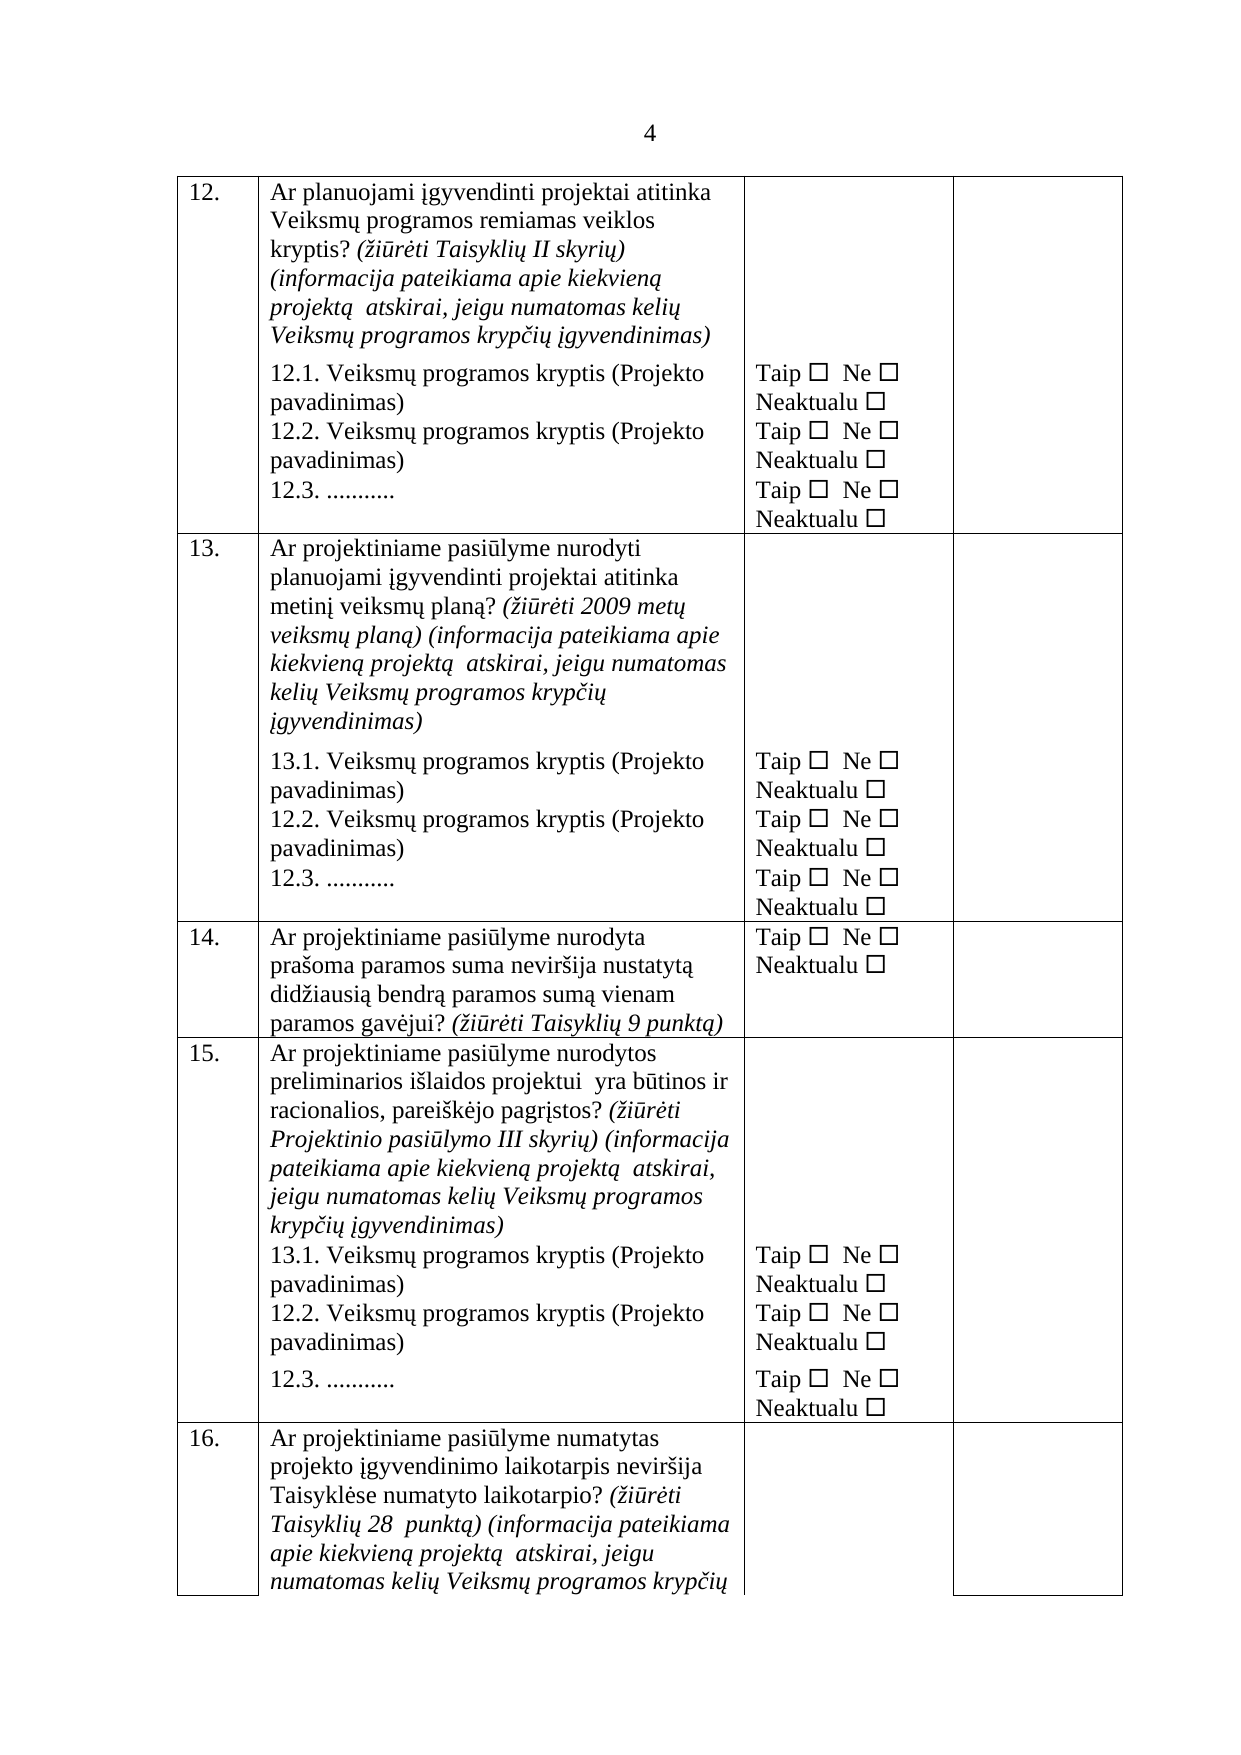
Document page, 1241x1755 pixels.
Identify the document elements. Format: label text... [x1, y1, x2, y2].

table_cell Taip [] Ne [] Neaktualu [] [745, 1298, 953, 1363]
table_cell Taip [] Ne [] Neaktualu [] [745, 862, 953, 921]
table_cell Taip [] Ne [] Neaktualu [] [745, 1363, 953, 1422]
table_cell [954, 1423, 1122, 1595]
table_cell Taip [] Ne [] Neaktualu [] [745, 804, 953, 862]
table_cell Ar projektiniame pasiūlyme numatytas projekto įgyvendinimo laikotarpis neviršija Taisyklėse numatyto laikotarpio? (žiūrėti Taisyklių 28 punktą) (informacija pateikiama apie kiekvieną projektą atskirai, jeigu numatomas kelių Veiksmų programos krypčių [259, 1423, 744, 1595]
table_cell Taip [] Ne [] Neaktualu [] [745, 745, 953, 803]
table_cell 12.2. Veiksmų programos kryptis (Projekto pavadinimas) [259, 804, 744, 862]
table_cell [745, 177, 953, 357]
table_cell 16. [178, 1423, 258, 1595]
table_cell 12.3. ........... [259, 474, 744, 532]
table_cell Ar planuojami įgyvendinti projektai atitinka Veiksmų programos remiamas veiklos kryptis? (žiūrėti Taisyklių II skyrių) (informacija pateikiama apie kiekvieną projektą atskirai, jeigu numatomas kelių Veiksmų programos krypčių įgyvendinimas) [259, 177, 744, 357]
table_cell [954, 1038, 1122, 1422]
table_cell 12.1. Veiksmų programos kryptis (Projekto pavadinimas) [259, 357, 744, 415]
table_cell [954, 922, 1122, 1037]
table_cell Taip [] Ne [] Neaktualu [] [745, 1239, 953, 1297]
table_cell [954, 534, 1122, 921]
table_cell Ar projektiniame pasiūlyme nurodyti planuojami įgyvendinti projektai atitinka metinį veiksmų planą? (žiūrėti 2009 metų veiksmų planą) (informacija pateikiama apie kiekvieną projektą atskirai, jeigu numatomas kelių Veiksmų programos krypčių įgyvendinimas) [259, 534, 744, 745]
table_cell 12.3. ........... [259, 1363, 744, 1422]
table_cell Ar projektiniame pasiūlyme nurodytos preliminarios išlaidos projektui yra būtinos ir racionalios, pareiškėjo pagrįstos? (žiūrėti Projektinio pasiūlymo III skyrių) (informacija pateikiama apie kiekvieną projektą atskirai, jeigu numatomas kelių Veiksmų programos krypčių įgyvendinimas) [259, 1038, 744, 1239]
table_cell 14. [178, 922, 258, 1037]
table_cell Taip [] Ne [] Neaktualu [] [745, 357, 953, 415]
table_cell Taip [] Ne [] Neaktualu [] [745, 922, 953, 1037]
table_cell [745, 1038, 953, 1239]
table_cell Taip [] Ne [] Neaktualu [] [745, 415, 953, 474]
table_cell Taip [] Ne [] Neaktualu [] [745, 474, 953, 532]
table_cell 13. [178, 534, 258, 921]
table_cell Ar projektiniame pasiūlyme nurodyta prašoma paramos suma neviršija nustatytą didžiausią bendrą paramos sumą vienam paramos gavėjui? (žiūrėti Taisyklių 9 punktą) [259, 922, 744, 1037]
table_cell [745, 534, 953, 745]
table_cell [745, 1423, 953, 1595]
table_cell [954, 177, 1122, 532]
table_cell 13.1. Veiksmų programos kryptis (Projekto pavadinimas) [259, 745, 744, 803]
table_cell 12.2. Veiksmų programos kryptis (Projekto pavadinimas) [259, 415, 744, 474]
table_cell 13.1. Veiksmų programos kryptis (Projekto pavadinimas) [259, 1239, 744, 1297]
table_cell 15. [178, 1038, 258, 1422]
table_cell 12.2. Veiksmų programos kryptis (Projekto pavadinimas) [259, 1298, 744, 1363]
table_cell 12.3. ........... [259, 862, 744, 921]
table_cell 12. [178, 177, 258, 532]
